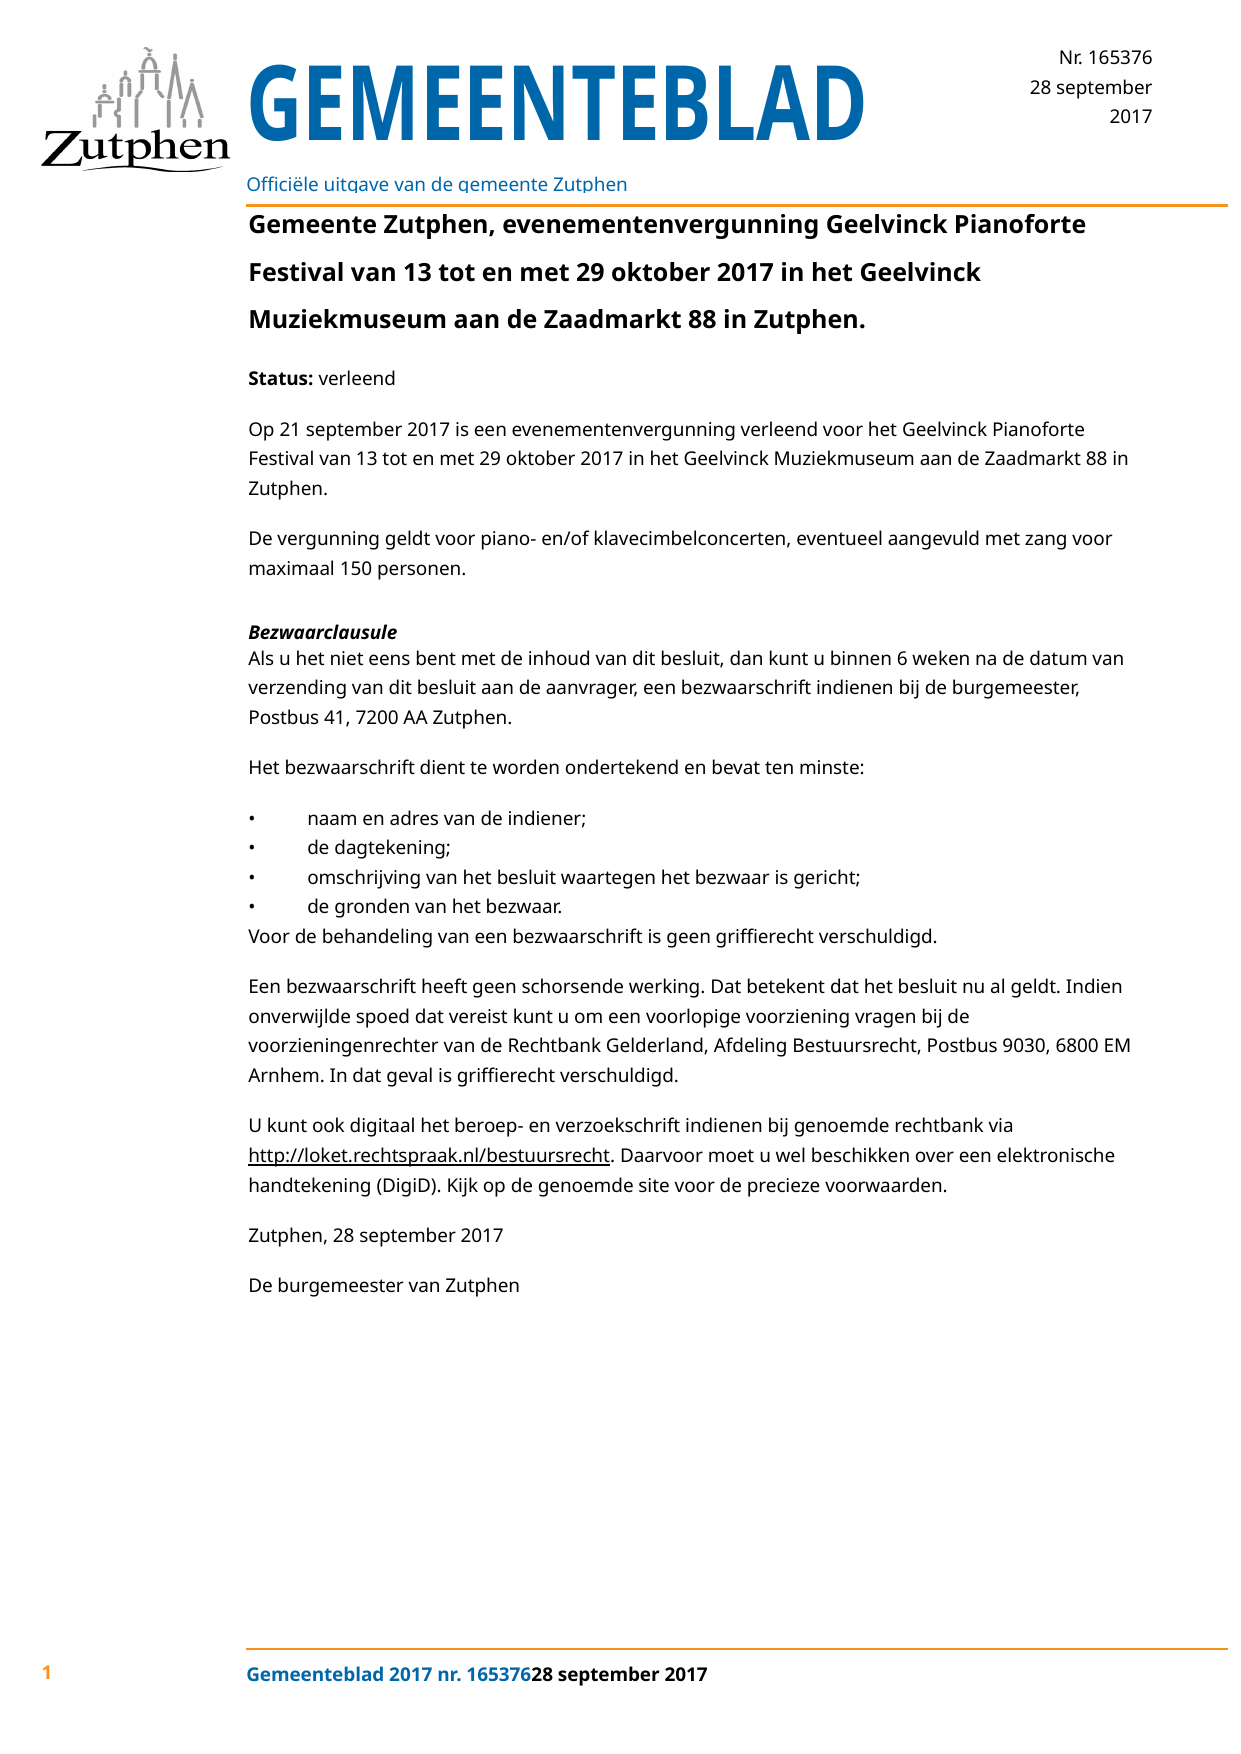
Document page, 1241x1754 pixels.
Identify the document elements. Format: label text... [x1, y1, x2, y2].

text Gemeente Zutphen, evenementenvergunning Geelvinck Pianoforte Festival van 13 tot en met 29 oktober 2017 in het Geelvinck Muziekmuseum aan de Zaadmarkt 88 in Zutphen. [248, 207, 1152, 336]
text Als u het niet eens bent met de inhoud van dit besluit, dan kunt u binnen 6 weken na de datum van verzending van dit besluit aan de aanvrager, een bezwaarschrift indienen bij de burgemeester, Postbus 41, 7200 AA Zutphen. [248, 645, 1152, 730]
text U kunt ook digitaal het beroep- en verzoekschrift indienen bij genoemde rechtbank via http://loket.rechtspraak.nl/bestuursrecht. Daarvoor moet u wel beschikken over een elektronische handtekening (DigiD). Kijk op de genoemde site voor de precieze voorwaarden. [248, 1113, 1152, 1198]
text Op 21 september 2017 is een evenementenvergunning verleend voor het Geelvinck Pianoforte Festival van 13 tot en met 29 oktober 2017 in het Geelvinck Muziekmuseum aan de Zaadmarkt 88 in Zutphen. [248, 416, 1152, 501]
text Voor de behandeling van een bezwaarschrift is geen griffierecht verschuldigd. [248, 923, 1152, 949]
list de dagtekening; [248, 834, 1152, 860]
text De vergunning geldt voor piano- en/of klavecimbelconcerten, eventueel aangevuld met zang voor maximaal 150 personen. [248, 526, 1152, 581]
picture [41, 47, 231, 172]
list naam en adres van de indiener; [248, 805, 1152, 831]
text Zutphen, 28 september 2017 [248, 1222, 1152, 1248]
text Bezwaarclausule [248, 619, 1152, 645]
text Een bezwaarschrift heeft geen schorsende werking. Dat betekent dat het besluit nu al geldt. Indien onverwijlde spoed dat vereist kunt u om een voorlopige voorziening vragen bij de voorzieningenrechter van de Rechtbank Gelderland, Afdeling Bestuursrecht, Postbus 9030, 6800 EM Arnhem. In dat geval is griffierecht verschuldigd. [248, 973, 1152, 1088]
list de gronden van het bezwaar. [248, 893, 1152, 919]
text De burgemeester van Zutphen [248, 1273, 1152, 1298]
text Status: verleend [248, 366, 1152, 391]
list omschrijving van het besluit waartegen het bezwaar is gericht; [248, 864, 1152, 890]
text Het bezwaarschrift dient te worden ondertekend en bevat ten minste: [248, 754, 1152, 780]
